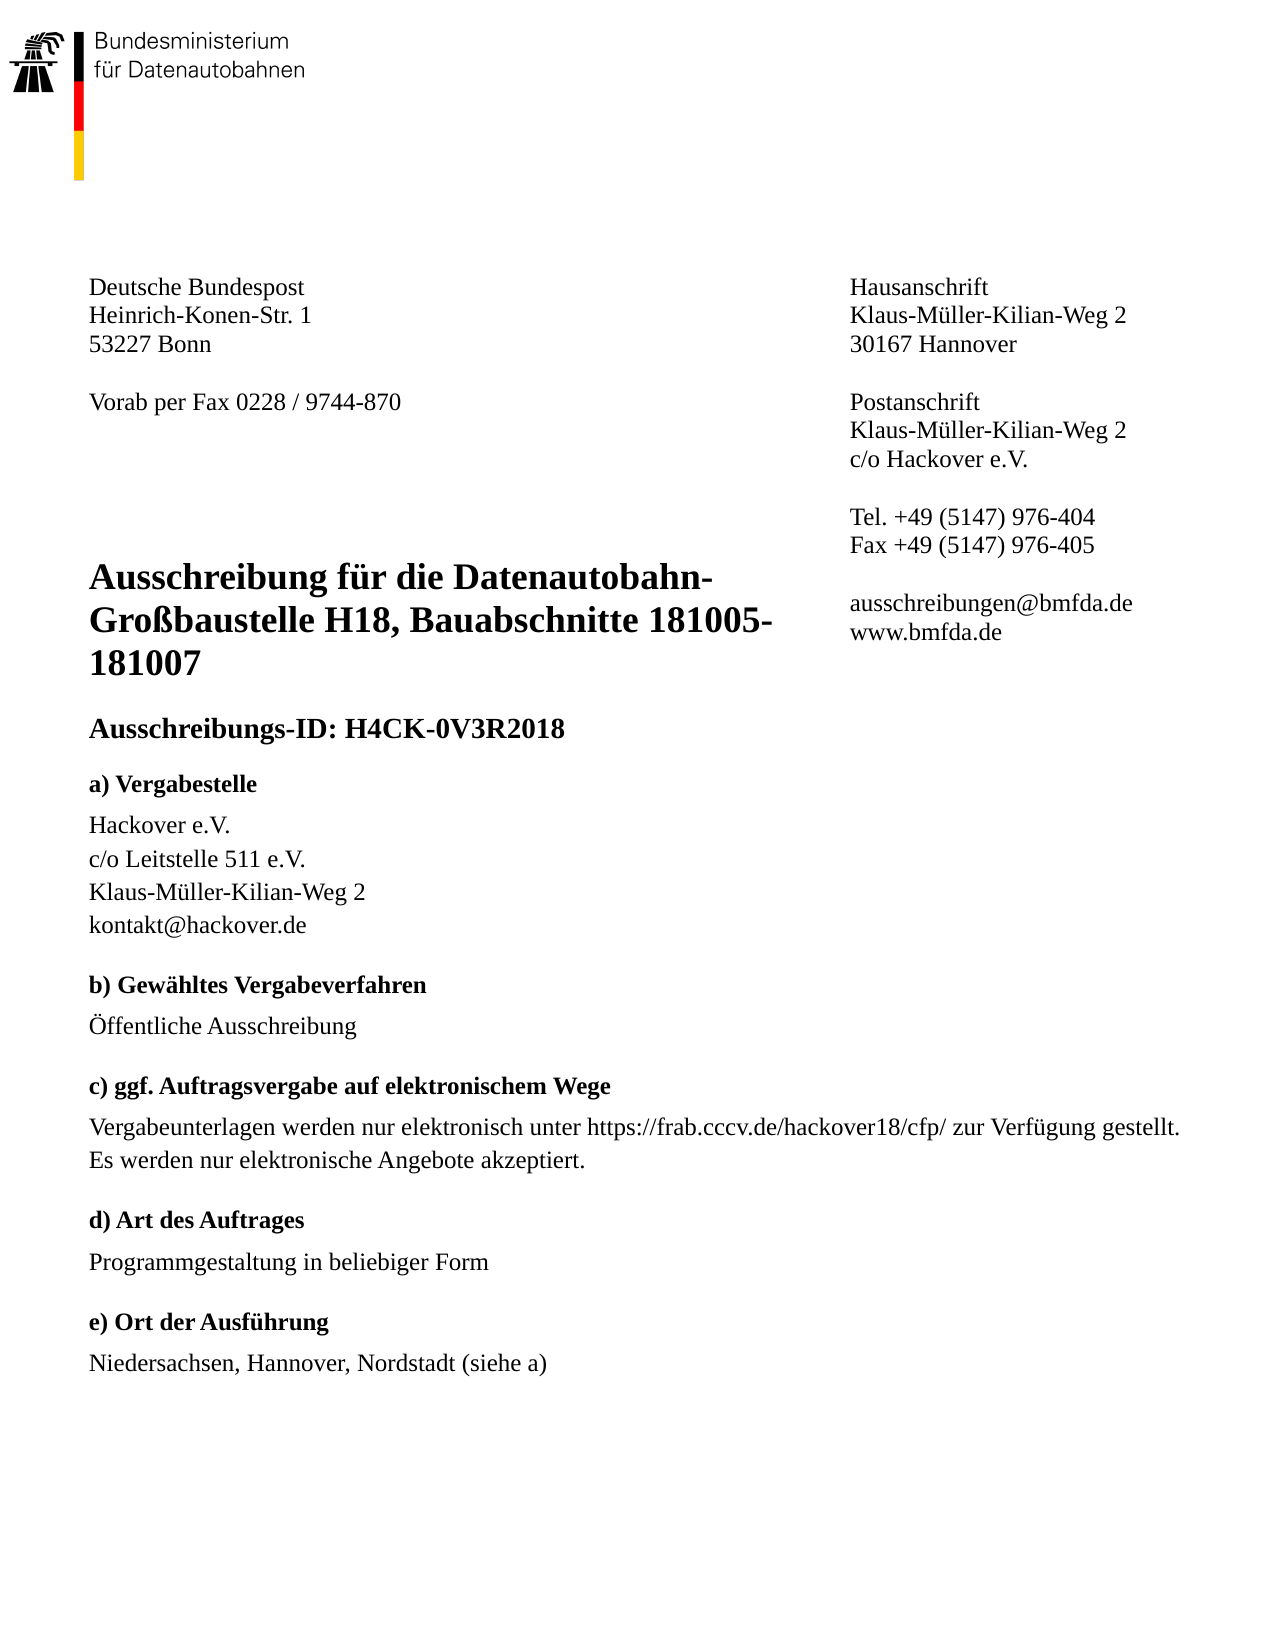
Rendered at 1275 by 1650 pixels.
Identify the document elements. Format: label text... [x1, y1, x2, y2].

subtitle b) Gewähltes Vergabeverfahren [88, 970, 1186, 998]
picture [0, 26, 319, 183]
subtitle Ausschreibungs-ID: H4CK-0V3R2018 [88, 711, 1186, 744]
text Niedersachsen, Hannover, Nordstadt (siehe a) [88, 1348, 1186, 1377]
subtitle Ausschreibung für die Datenautobahn-Großbaustelle H18, Bauabschnitte 181005-181007 [88, 554, 1186, 684]
text Programmgestaltung in beliebiger Form [88, 1247, 1186, 1276]
text Hackover e.V. c/o Leitstelle 511 e.V. Klaus-Müller-Kilian-Weg 2 kontakt@hackover.de [88, 811, 1186, 938]
text Vergabeunterlagen werden nur elektronisch unter https://frab.cccv.de/hackover18/cfp/ zur Verfügung gestellt. Es werden nur elektronische Angebote akzeptiert. [88, 1112, 1186, 1174]
text Deutsche Bundespost Heinrich-Konen-Str. 1 53227 Bonn Vorab per Fax 0228 / 9744-870 [88, 272, 1186, 415]
subtitle d) Art des Auftrages [88, 1206, 1186, 1234]
text Öffentliche Ausschreibung [88, 1011, 1186, 1040]
subtitle c) ggf. Auftragsvergabe auf elektronischem Wege [88, 1071, 1186, 1100]
subtitle e) Ort der Ausführung [88, 1307, 1186, 1336]
subtitle a) Vergabestelle [88, 769, 1186, 798]
